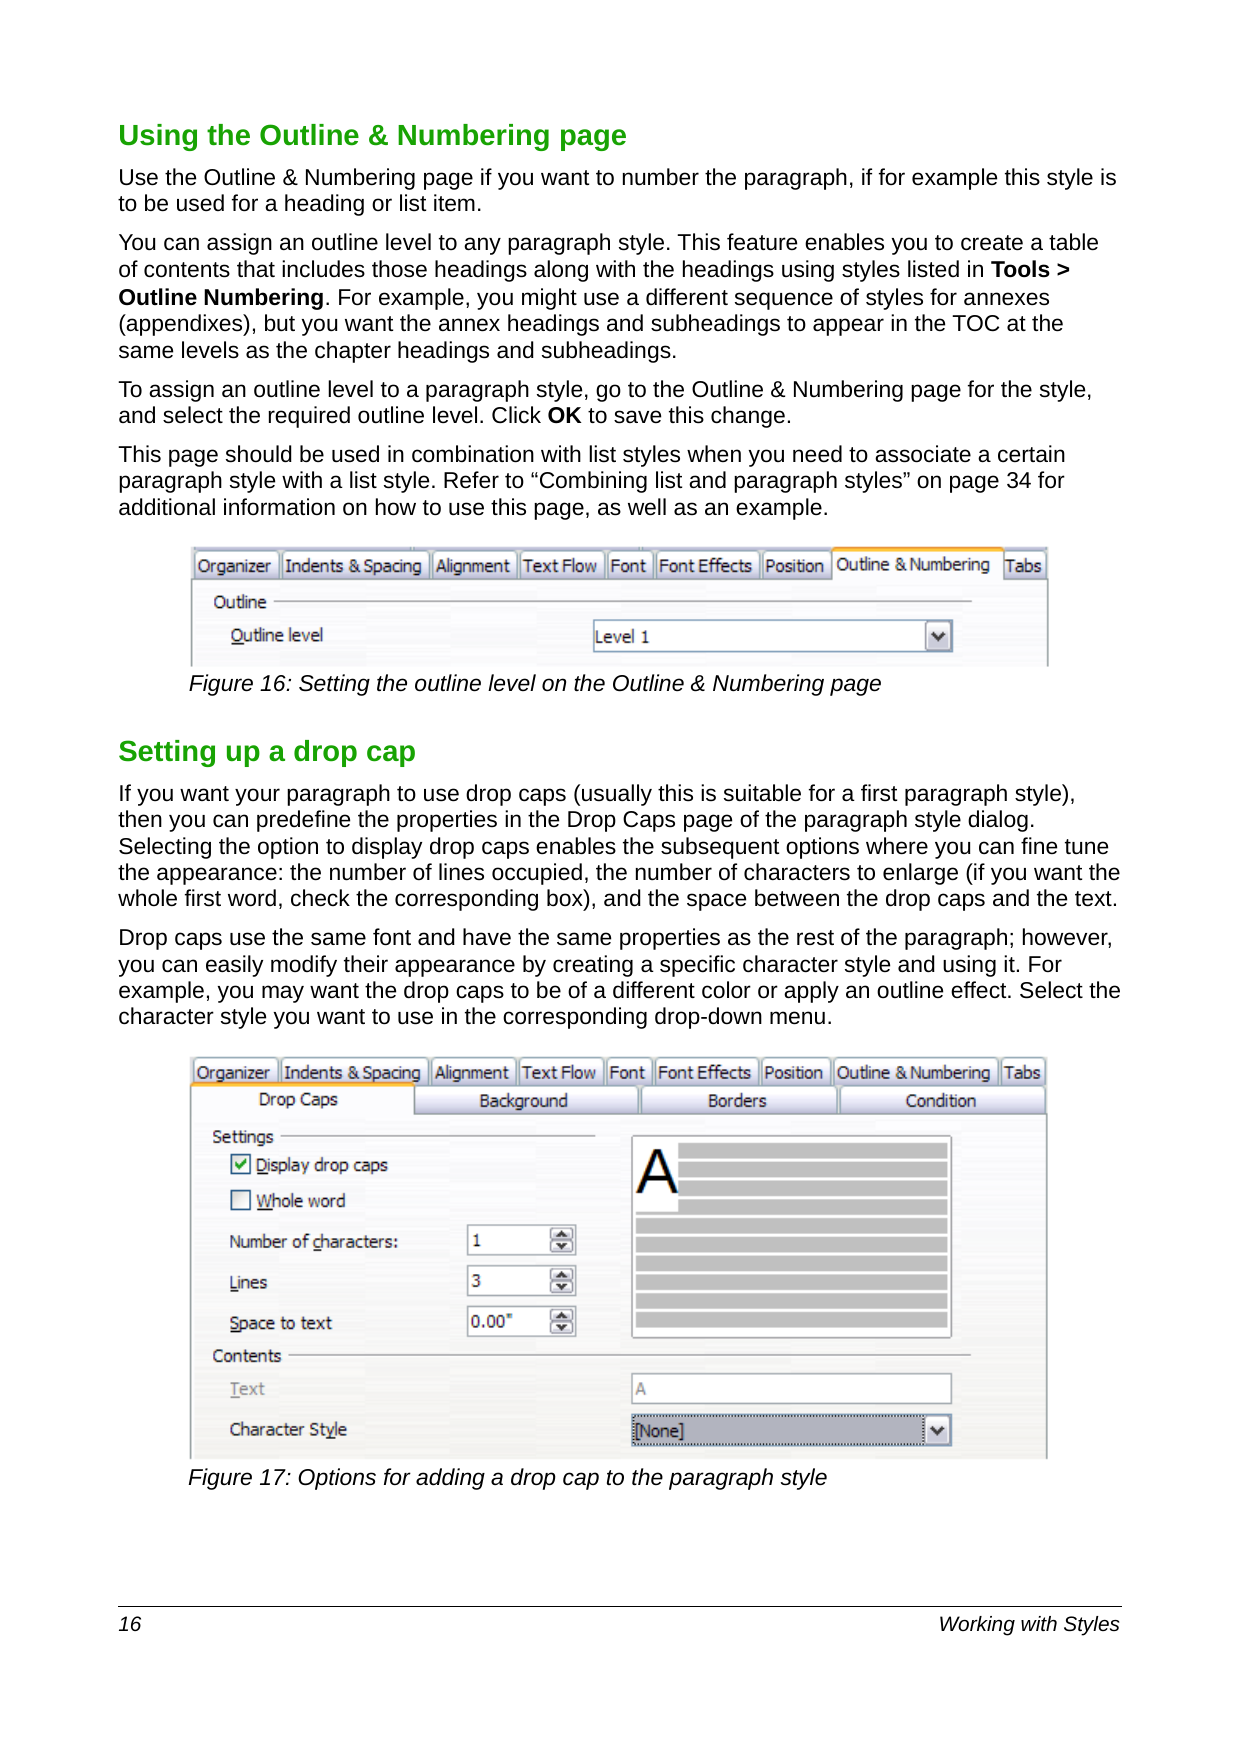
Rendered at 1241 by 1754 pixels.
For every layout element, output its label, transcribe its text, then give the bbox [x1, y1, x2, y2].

text Figure 16: Setting the outline level on the Outline & Numbering page [189, 670, 1052, 696]
text To assign an outline level to a paragraph style, go to the Outline & Numbering page for the style, and select the required outline level. Click OK to save this change. [118, 376, 1122, 428]
picture [187, 1054, 1051, 1464]
text Use the Outline & Numbering page if you want to number the paragraph, if for example this style is to be used for a heading or list item. [118, 164, 1122, 217]
text This page should be used in combination with list styles when you need to associate a certain paragraph style with a list style. Refer to “Combining list and paragraph styles” on page 34 for additional information on how to use this page, as well as an example. [118, 441, 1122, 520]
subtitle Setting up a drop cap [118, 734, 1122, 768]
picture [188, 544, 1052, 670]
text You can assign an outline level to any paragraph style. This feature enables you to create a table of contents that includes those headings along with the headings using styles listed in Tools > Outline Numbering. For example, you might use a different sequence of styles for annexes (appendixes), but you want the annex headings and subheadings to appear in the TOC at the same levels as the chapter headings and subheadings. [118, 229, 1122, 363]
subtitle Using the Outline & Numbering page [118, 118, 1122, 152]
text Drop caps use the same font and have the same properties as the rest of the paragraph; however, you can easily modify their appearance by creating a specific character style and using it. For example, you may want the drop caps to be of a different color or apply an outline effect. Select the character style you want to use in the corresponding drop-down menu. [118, 924, 1122, 1030]
text If you want your paragraph to use drop caps (usually this is suitable for a first paragraph style), then you can predefine the properties in the Drop Caps page of the paragraph style dialog. Selecting the option to display drop caps enables the subsequent options where you can fine tune the appearance: the number of lines occupied, the number of characters to enlarge (if you want the whole first word, check the corresponding box), and the space between the drop caps and the text. [118, 780, 1122, 912]
text Figure 17: Options for adding a drop cap to the paragraph style [188, 1055, 1052, 1490]
